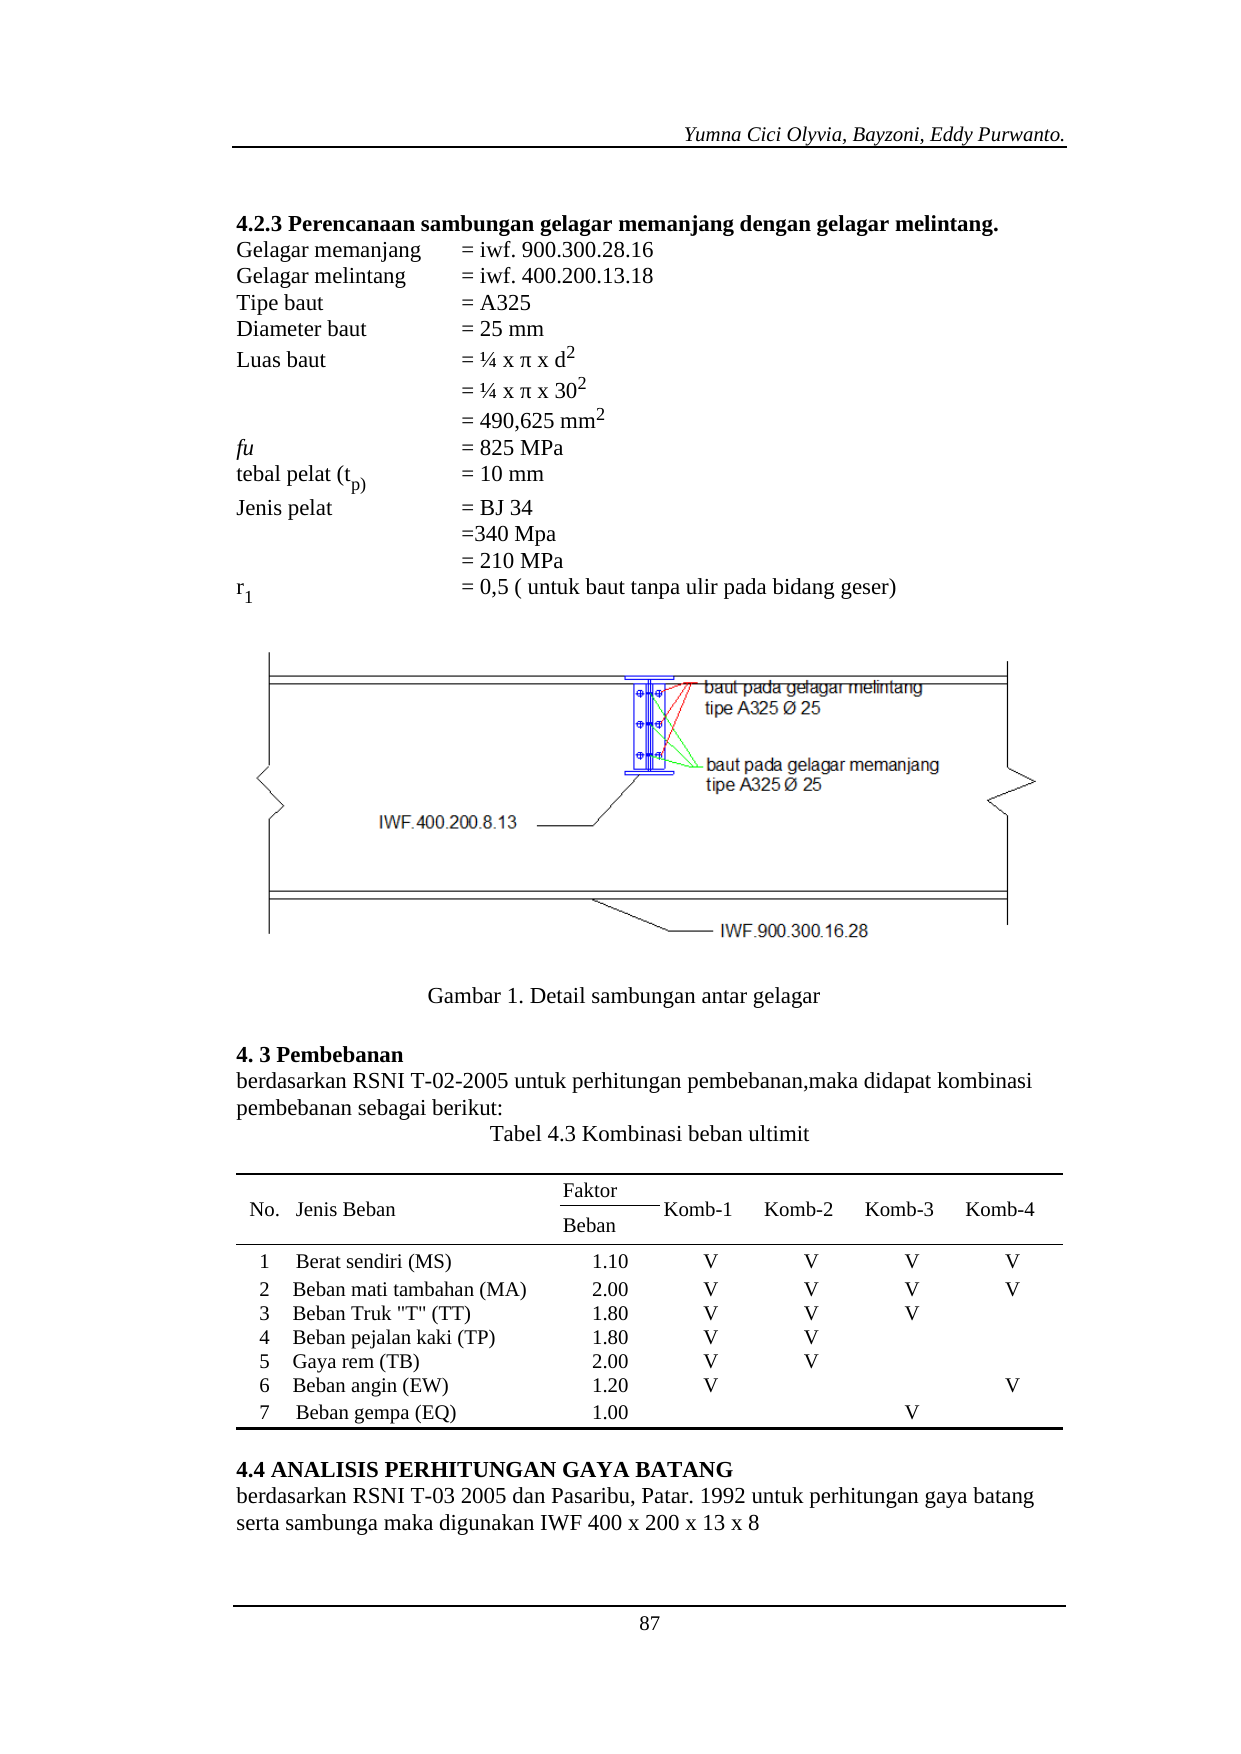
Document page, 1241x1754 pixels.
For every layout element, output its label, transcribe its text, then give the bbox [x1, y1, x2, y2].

text berdasarkan RSNI T-02-2005 untuk perhitungan pembebanan,maka didapat kombinasi pembebanan sebagai berikut: [236, 1067, 1063, 1120]
table_cell V [862, 1277, 962, 1301]
table_cell Gambar 1. Detail sambungan antar gelagar [422, 977, 1063, 1014]
table_cell Beban angin (EW) [293, 1373, 552, 1397]
table_cell Gaya rem (TB) [293, 1349, 552, 1373]
table_cell [552, 1373, 560, 1397]
table_cell Beban pejalan kaki (TP) [293, 1325, 560, 1349]
table_header [236, 607, 1063, 977]
table_cell [552, 1397, 560, 1427]
table_header Komb-4 [962, 1175, 1063, 1243]
table_cell [962, 1397, 1063, 1427]
text 4.2.3 Perencanaan sambungan gelagar memanjang dengan gelagar melintang. [236, 209, 1063, 236]
table_cell [236, 977, 422, 1014]
table_cell 7 [236, 1397, 292, 1427]
table_cell 2 [236, 1277, 292, 1301]
text Tipe baut = A325 Diameter baut = 25 mm [236, 289, 1063, 341]
text berdasarkan RSNI T-03 2005 dan Pasaribu, Patar. 1992 untuk perhitungan gaya batang serta sambunga maka digunakan IWF 400 x 200 x 13 x 8 [236, 1482, 1063, 1535]
table_header Komb-3 [862, 1175, 962, 1243]
table_cell V [660, 1301, 761, 1325]
text 4.4 ANALISIS PERHITUNGAN GAYA BATANG [236, 1456, 1063, 1482]
table_cell Berat sendiri (MS) [293, 1245, 552, 1277]
table_cell [552, 1349, 560, 1373]
table_header Faktor [560, 1175, 660, 1205]
table_cell 2.00 [560, 1349, 660, 1373]
table_cell V [962, 1373, 1063, 1397]
table_cell V [862, 1301, 962, 1325]
table_cell V [962, 1245, 1063, 1277]
table_cell [962, 1325, 1063, 1349]
table_cell V [962, 1277, 1063, 1301]
table_header Jenis Beban [293, 1175, 560, 1243]
table_cell V [761, 1301, 862, 1325]
text 4. 3 Pembebanan [236, 1041, 1063, 1067]
text tebal pelat (tp) = 10 mm [236, 460, 1063, 494]
picture [251, 639, 1048, 945]
table_cell Beban gempa (EQ) [293, 1397, 552, 1427]
table_cell [962, 1301, 1063, 1325]
text Tabel 4.3 Kombinasi beban ultimit [236, 1120, 1063, 1146]
table_header No. [236, 1175, 292, 1243]
table_cell Beban [560, 1206, 660, 1243]
text Gelagar melintang = iwf. 400.200.13.18 [236, 262, 1063, 289]
table_cell 1.80 [560, 1301, 660, 1325]
text Gelagar memanjang = iwf. 900.300.28.16 [236, 236, 1063, 262]
table_cell V [761, 1245, 862, 1277]
text r1 = 0,5 ( untuk baut tanpa ulir pada bidang geser) [236, 573, 1063, 607]
table_header Komb-2 [761, 1175, 862, 1243]
table_cell 1.10 [560, 1245, 660, 1277]
table_cell [761, 1373, 862, 1397]
table_cell 1 [236, 1245, 292, 1277]
table_cell V [660, 1373, 761, 1397]
table_cell [552, 1245, 560, 1277]
table_cell 2.00 [560, 1277, 660, 1301]
table_cell V [862, 1397, 962, 1427]
table_cell V [660, 1277, 761, 1301]
table_cell [962, 1349, 1063, 1373]
table_cell V [660, 1325, 761, 1349]
table_cell V [761, 1349, 862, 1373]
table_header Komb-1 [660, 1175, 761, 1243]
table_cell [862, 1325, 962, 1349]
table_cell V [660, 1245, 761, 1277]
table_cell 3 [236, 1301, 292, 1325]
table_cell [761, 1397, 862, 1427]
table_cell 1.20 [560, 1373, 660, 1397]
table_cell Beban Truk "T" (TT) [293, 1301, 552, 1325]
table_cell [552, 1301, 560, 1325]
table_cell 5 [236, 1349, 292, 1373]
table_cell Beban mati tambahan (MA) [293, 1277, 560, 1301]
table_cell V [660, 1349, 761, 1373]
table_cell 1.80 [560, 1325, 660, 1349]
table_cell [660, 1397, 761, 1427]
text Jenis pelat = BJ 34 =340 Mpa = 210 MPa [236, 494, 1063, 573]
table_cell V [761, 1325, 862, 1349]
text Luas baut = ¼ x π x d2 = ¼ x π x 302 = 490,625 mm2 [236, 341, 1063, 434]
table_cell [862, 1373, 962, 1397]
table_cell [862, 1349, 962, 1373]
text fu = 825 MPa [236, 434, 1063, 460]
table_cell 1.00 [560, 1397, 660, 1427]
table_cell V [761, 1277, 862, 1301]
table_cell 4 [236, 1325, 292, 1349]
table_cell 6 [236, 1373, 292, 1397]
table_cell V [862, 1245, 962, 1277]
